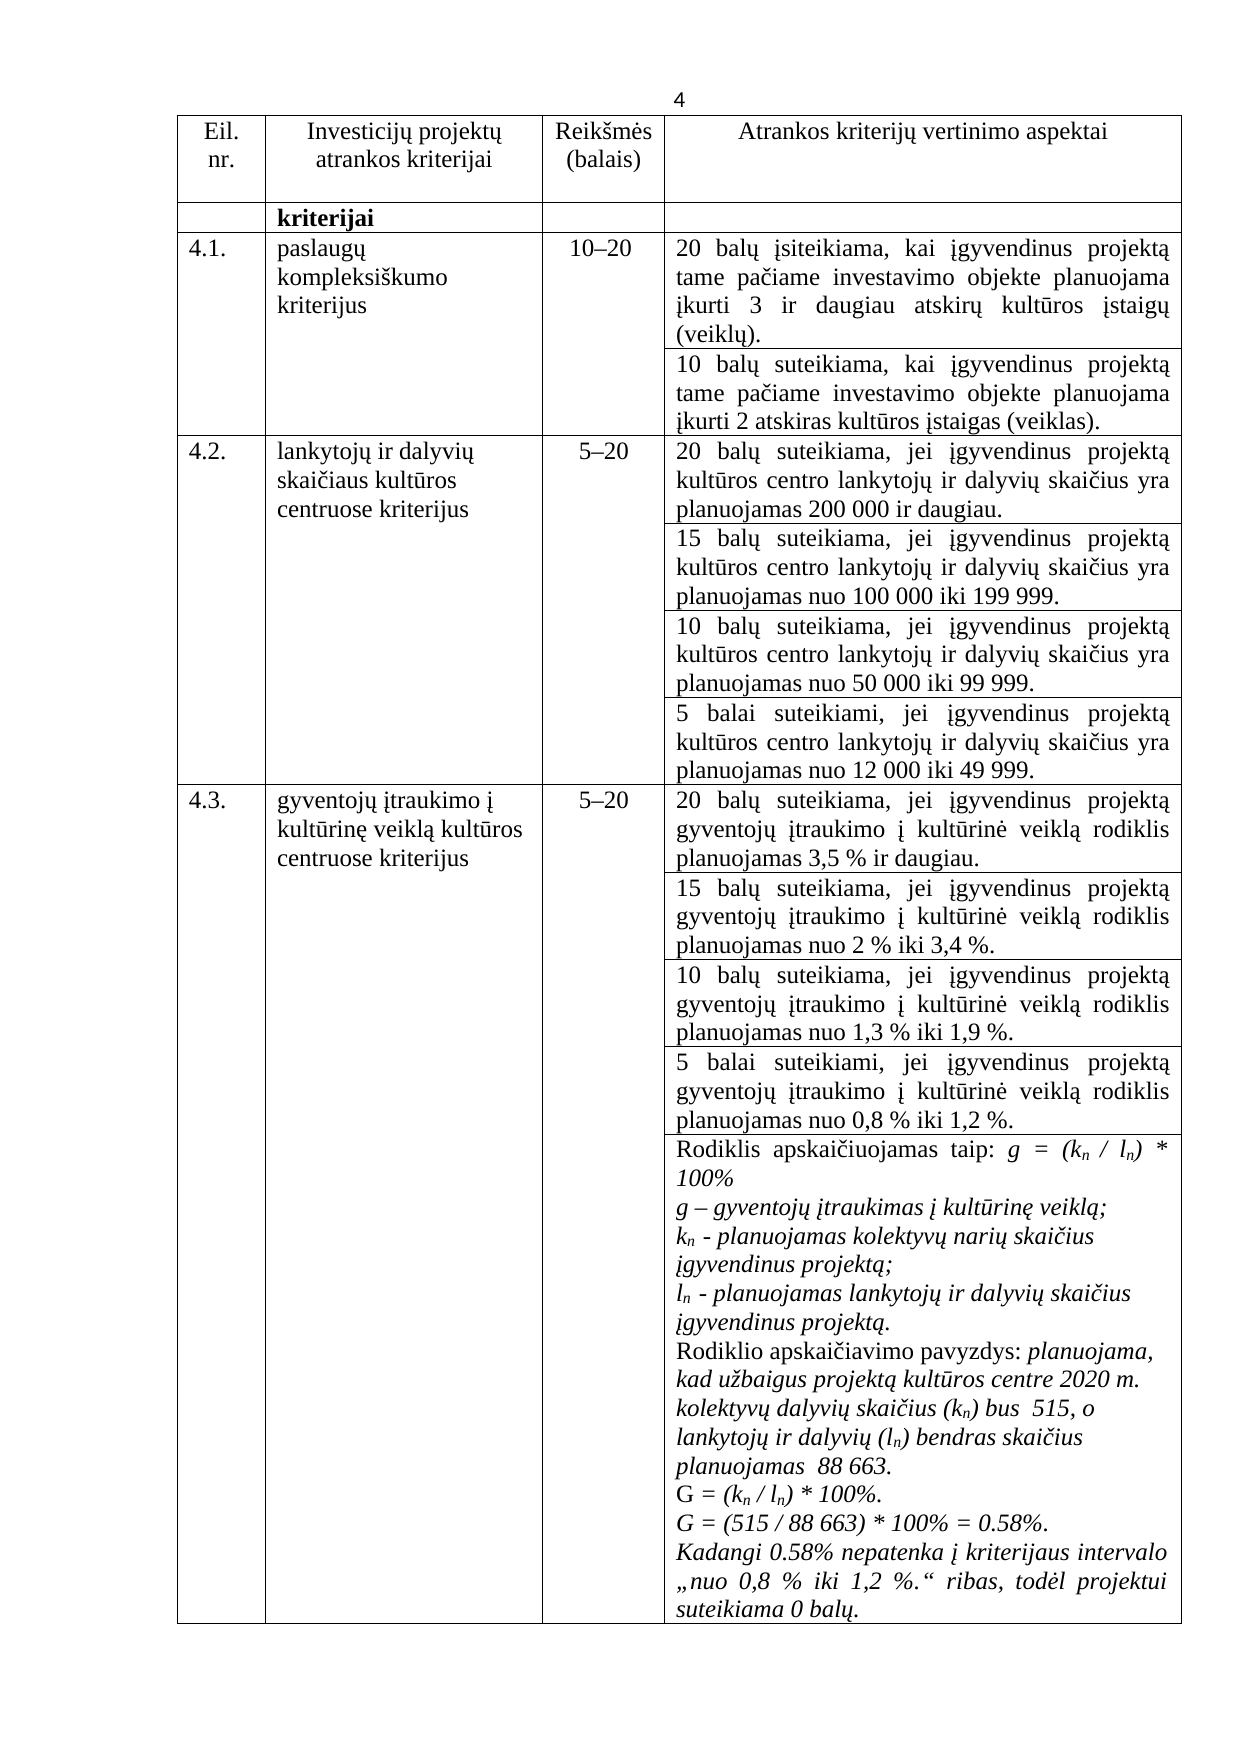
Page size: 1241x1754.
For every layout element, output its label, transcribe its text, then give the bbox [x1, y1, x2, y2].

table_header Eil. nr. [178, 116, 265, 202]
table_cell 20 balų įsiteikiama, kai įgyvendinus projektą tame pačiame investavimo objekte planuojama įkurti 3 ir daugiau atskirų kultūros įstaigų (veiklų). [665, 233, 1181, 348]
table_header Atrankos kriterijų vertinimo aspektai [665, 116, 1181, 202]
table_cell 5–20 [543, 436, 664, 784]
table_cell 5–20 [543, 785, 664, 1623]
table_cell Rodiklis apskaičiuojamas taip: g = (kn / ln) * 100% g – gyventojų įtraukimas į kultūrinę veiklą; kn - planuojamas kolektyvų narių skaičius įgyvendinus projektą; ln - planuojamas lankytojų ir dalyvių skaičius įgyvendinus projektą. Rodiklio apskaičiavimo pavyzdys: planuojama, kad užbaigus projektą kultūros centre 2020 m. kolektyvų dalyvių skaičius (kn) bus 515, o lankytojų ir dalyvių (ln) bendras skaičius planuojamas 88 663. G = (kn / ln) * 100%. G = (515 / 88 663) * 100% = 0.58%. Kadangi 0.58% nepatenka į kriterijaus intervalo „nuo 0,8 % iki 1,2 %.“ ribas, todėl projektui suteikiama 0 balų. [665, 1135, 1181, 1623]
table_header Reikšmės (balais) [543, 116, 664, 202]
table_cell 20 balų suteikiama, jei įgyvendinus projektą gyventojų įtraukimo į kultūrinė veiklą rodiklis planuojamas 3,5 % ir daugiau. [665, 785, 1181, 872]
table_header Investicijų projektų atrankos kriterijai [266, 116, 542, 202]
table_cell 15 balų suteikiama, jei įgyvendinus projektą kultūros centro lankytojų ir dalyvių skaičius yra planuojamas nuo 100 000 iki 199 999. [665, 524, 1181, 610]
table_cell [178, 203, 265, 232]
table_cell 5 balai suteikiami, jei įgyvendinus projektą gyventojų įtraukimo į kultūrinė veiklą rodiklis planuojamas nuo 0,8 % iki 1,2 %. [665, 1047, 1181, 1133]
table_cell paslaugų kompleksiškumo kriterijus [266, 233, 542, 435]
table_cell 20 balų suteikiama, jei įgyvendinus projektą kultūros centro lankytojų ir dalyvių skaičius yra planuojamas 200 000 ir daugiau. [665, 436, 1181, 522]
table_cell kriterijai [266, 203, 542, 232]
table_cell 10 balų suteikiama, kai įgyvendinus projektą tame pačiame investavimo objekte planuojama įkurti 2 atskiras kultūros įstaigas (veiklas). [665, 349, 1181, 435]
table_cell 15 balų suteikiama, jei įgyvendinus projektą gyventojų įtraukimo į kultūrinė veiklą rodiklis planuojamas nuo 2 % iki 3,4 %. [665, 873, 1181, 959]
table_cell 10 balų suteikiama, jei įgyvendinus projektą gyventojų įtraukimo į kultūrinė veiklą rodiklis planuojamas nuo 1,3 % iki 1,9 %. [665, 960, 1181, 1046]
table_cell 4.2. [178, 436, 265, 784]
table_cell [665, 203, 1181, 232]
table_cell 5 balai suteikiami, jei įgyvendinus projektą kultūros centro lankytojų ir dalyvių skaičius yra planuojamas nuo 12 000 iki 49 999. [665, 698, 1181, 784]
table_cell [543, 203, 664, 232]
table_cell 10–20 [543, 233, 664, 435]
table_cell 4.1. [178, 233, 265, 435]
table_cell gyventojų įtraukimo į kultūrinę veiklą kultūros centruose kriterijus [266, 785, 542, 1623]
table_cell lankytojų ir dalyvių skaičiaus kultūros centruose kriterijus [266, 436, 542, 784]
table_cell 4.3. [178, 785, 265, 1623]
table_cell 10 balų suteikiama, jei įgyvendinus projektą kultūros centro lankytojų ir dalyvių skaičius yra planuojamas nuo 50 000 iki 99 999. [665, 611, 1181, 697]
